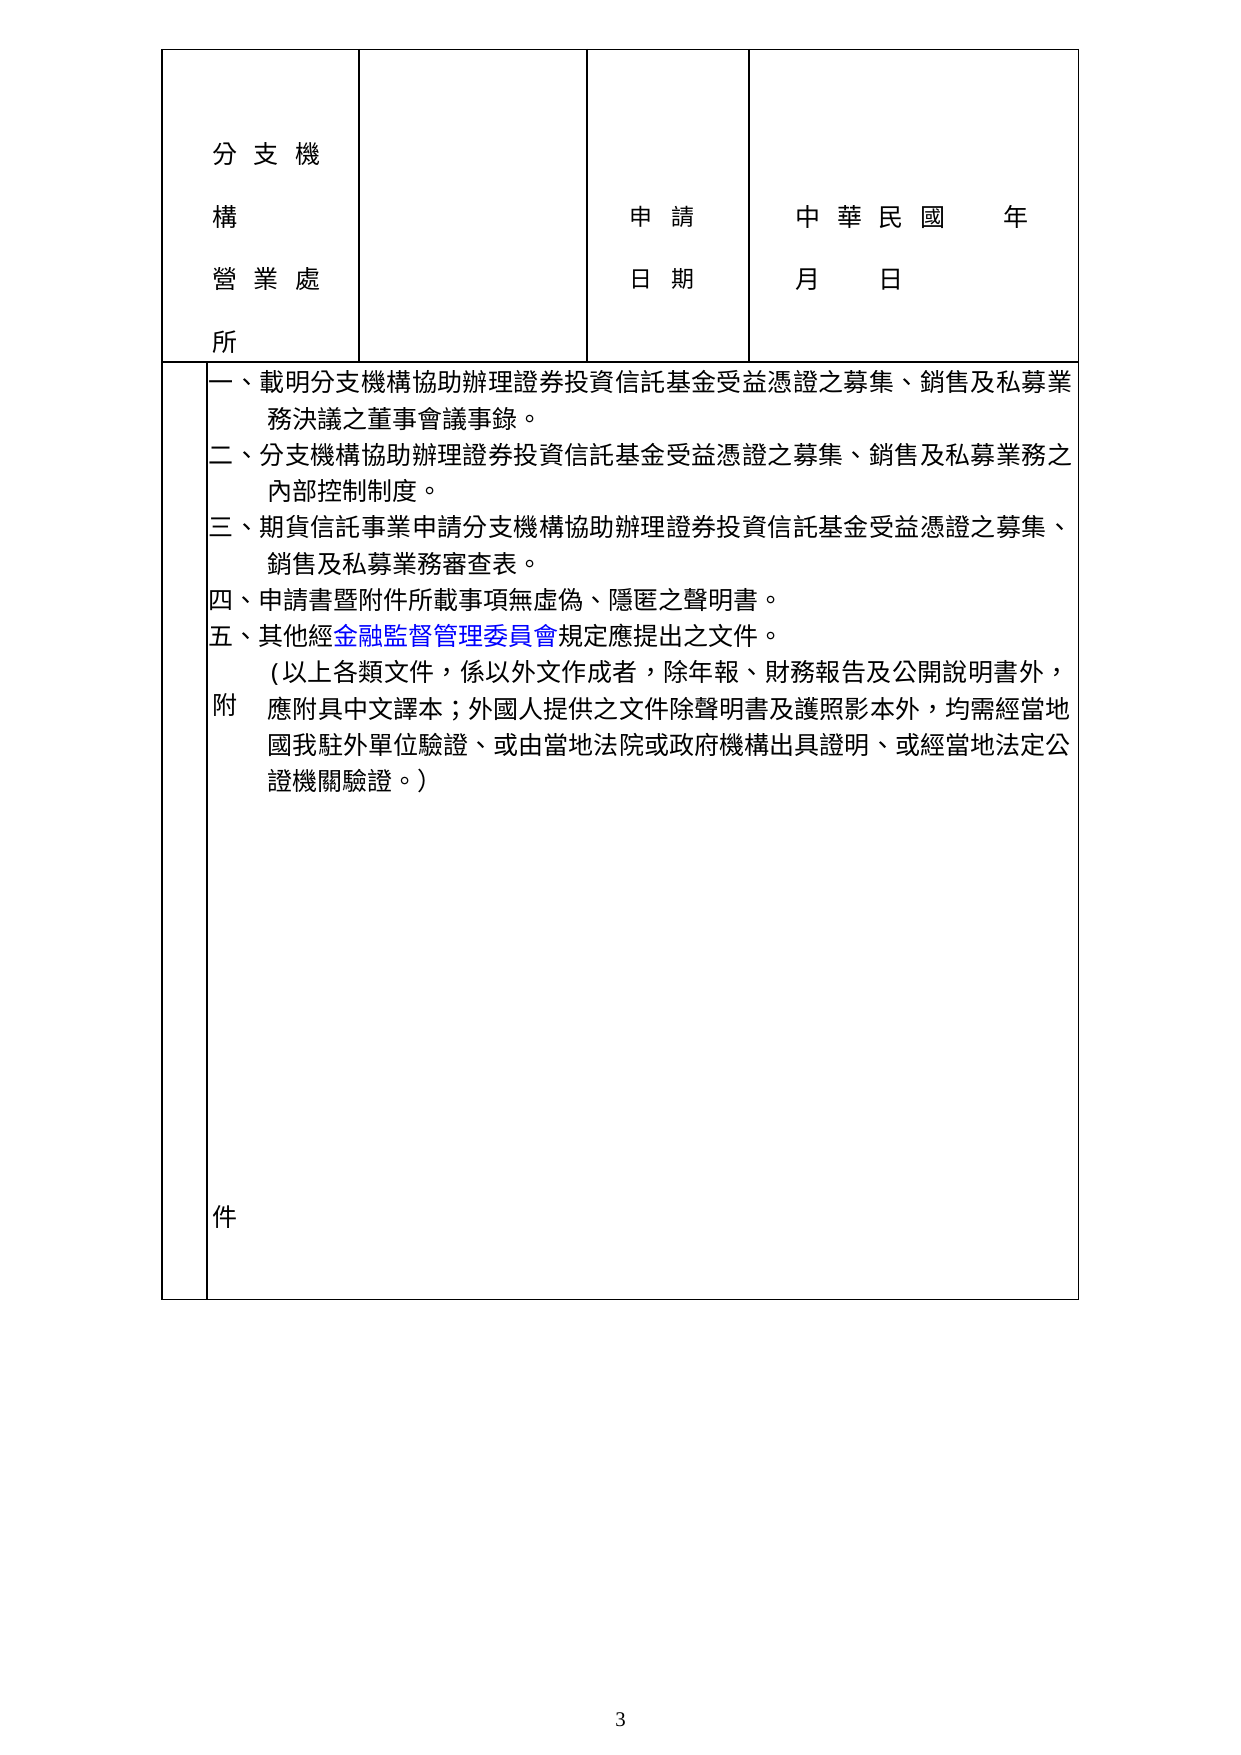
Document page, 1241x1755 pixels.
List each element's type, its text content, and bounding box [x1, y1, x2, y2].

table_cell 一、載明分支機構協助辦理證券投資信託基金受益憑證之募集、銷售及私募業務決議之董事會議事錄。 二、分支機構協助辦理證券投資信託基金受益憑證之募集、銷售及私募業務之內部控制制度。 三、期貨信託事業申請分支機構協助辦理證券投資信託基金受益憑證之募集、銷售及私募業務審查表。 四、申請書暨附件所載事項無虛偽、隱匿之聲明書。 五、其他經金融監督管理委員會規定應提出之文件。 (以上各類文件，係以外文作成者，除年報、財務報告及公開說明書外，應附具中文譯本；外國人提供之文件除聲明書及護照影本外，均需經當地國我駐外單位驗證、或由當地法院或政府機構出具證明、或經當地法定公證機關驗證。） [208, 363, 1078, 1299]
table_cell 分支機構 營業處所 [163, 50, 358, 361]
table_cell [360, 50, 586, 361]
table_cell 附 件 [163, 363, 206, 1299]
table_cell 申請日期 [588, 50, 748, 361]
table_cell 中華民國 年 月 日 [750, 50, 1078, 361]
